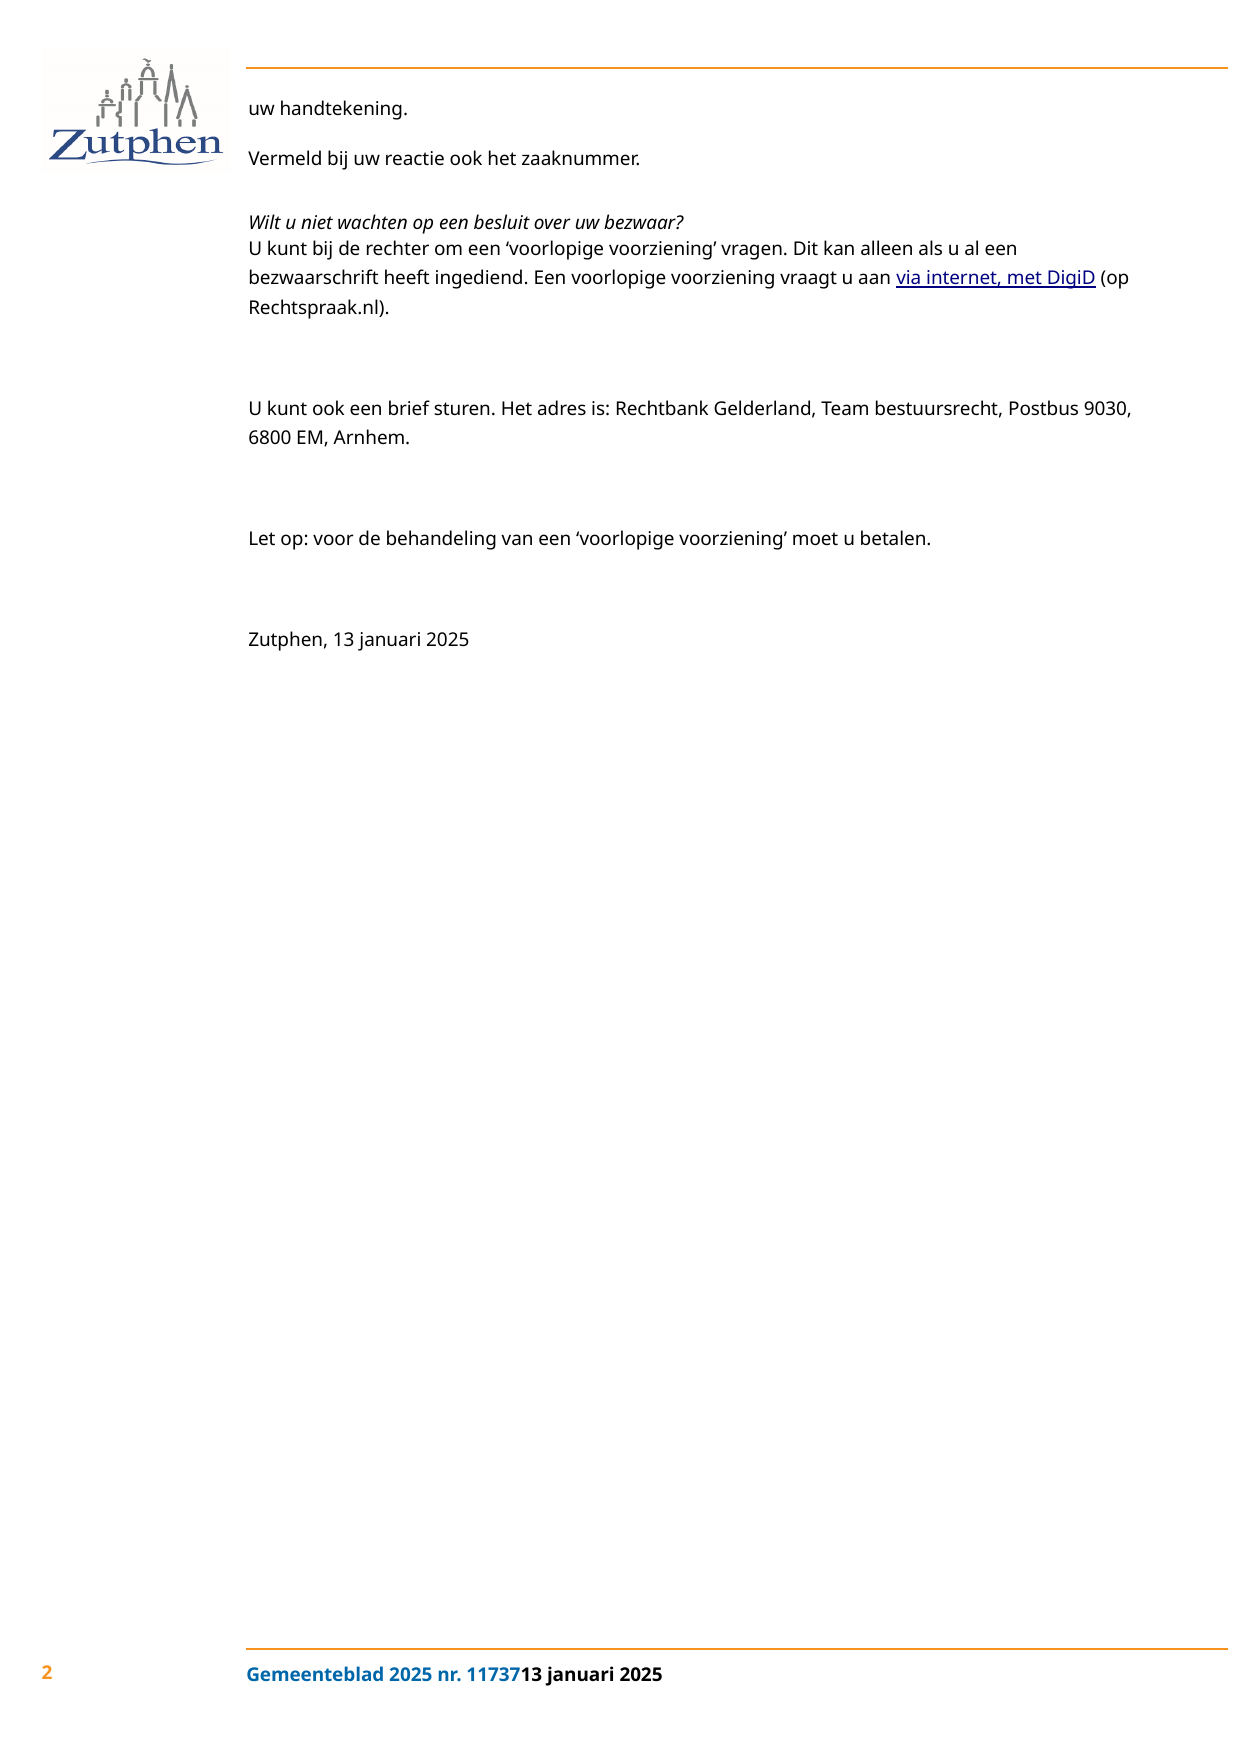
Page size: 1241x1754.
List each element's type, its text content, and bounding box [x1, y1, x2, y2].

text Vermeld bij uw reactie ook het zaaknummer. [248, 145, 1152, 171]
picture [41, 47, 231, 172]
text Let op: voor de behandeling van een ‘voorlopige voorziening’ moet u betalen. [248, 525, 1152, 551]
text U kunt ook een brief sturen. Het adres is: Rechtbank Gelderland, Team bestuursrecht, Postbus 9030, 6800 EM, Arnhem. [248, 395, 1152, 450]
text U kunt bij de rechter om een ‘voorlopige voorziening’ vragen. Dit kan alleen als u al een bezwaarschrift heeft ingediend. Een voorlopige voorziening vraagt u aan via internet, met DigiD (op Rechtspraak.nl). [248, 235, 1152, 320]
text uw handtekening. [248, 95, 1152, 121]
text Wilt u niet wachten op een besluit over uw bezwaar? [248, 209, 1152, 235]
text Zutphen, 13 januari 2025 [248, 626, 1152, 652]
